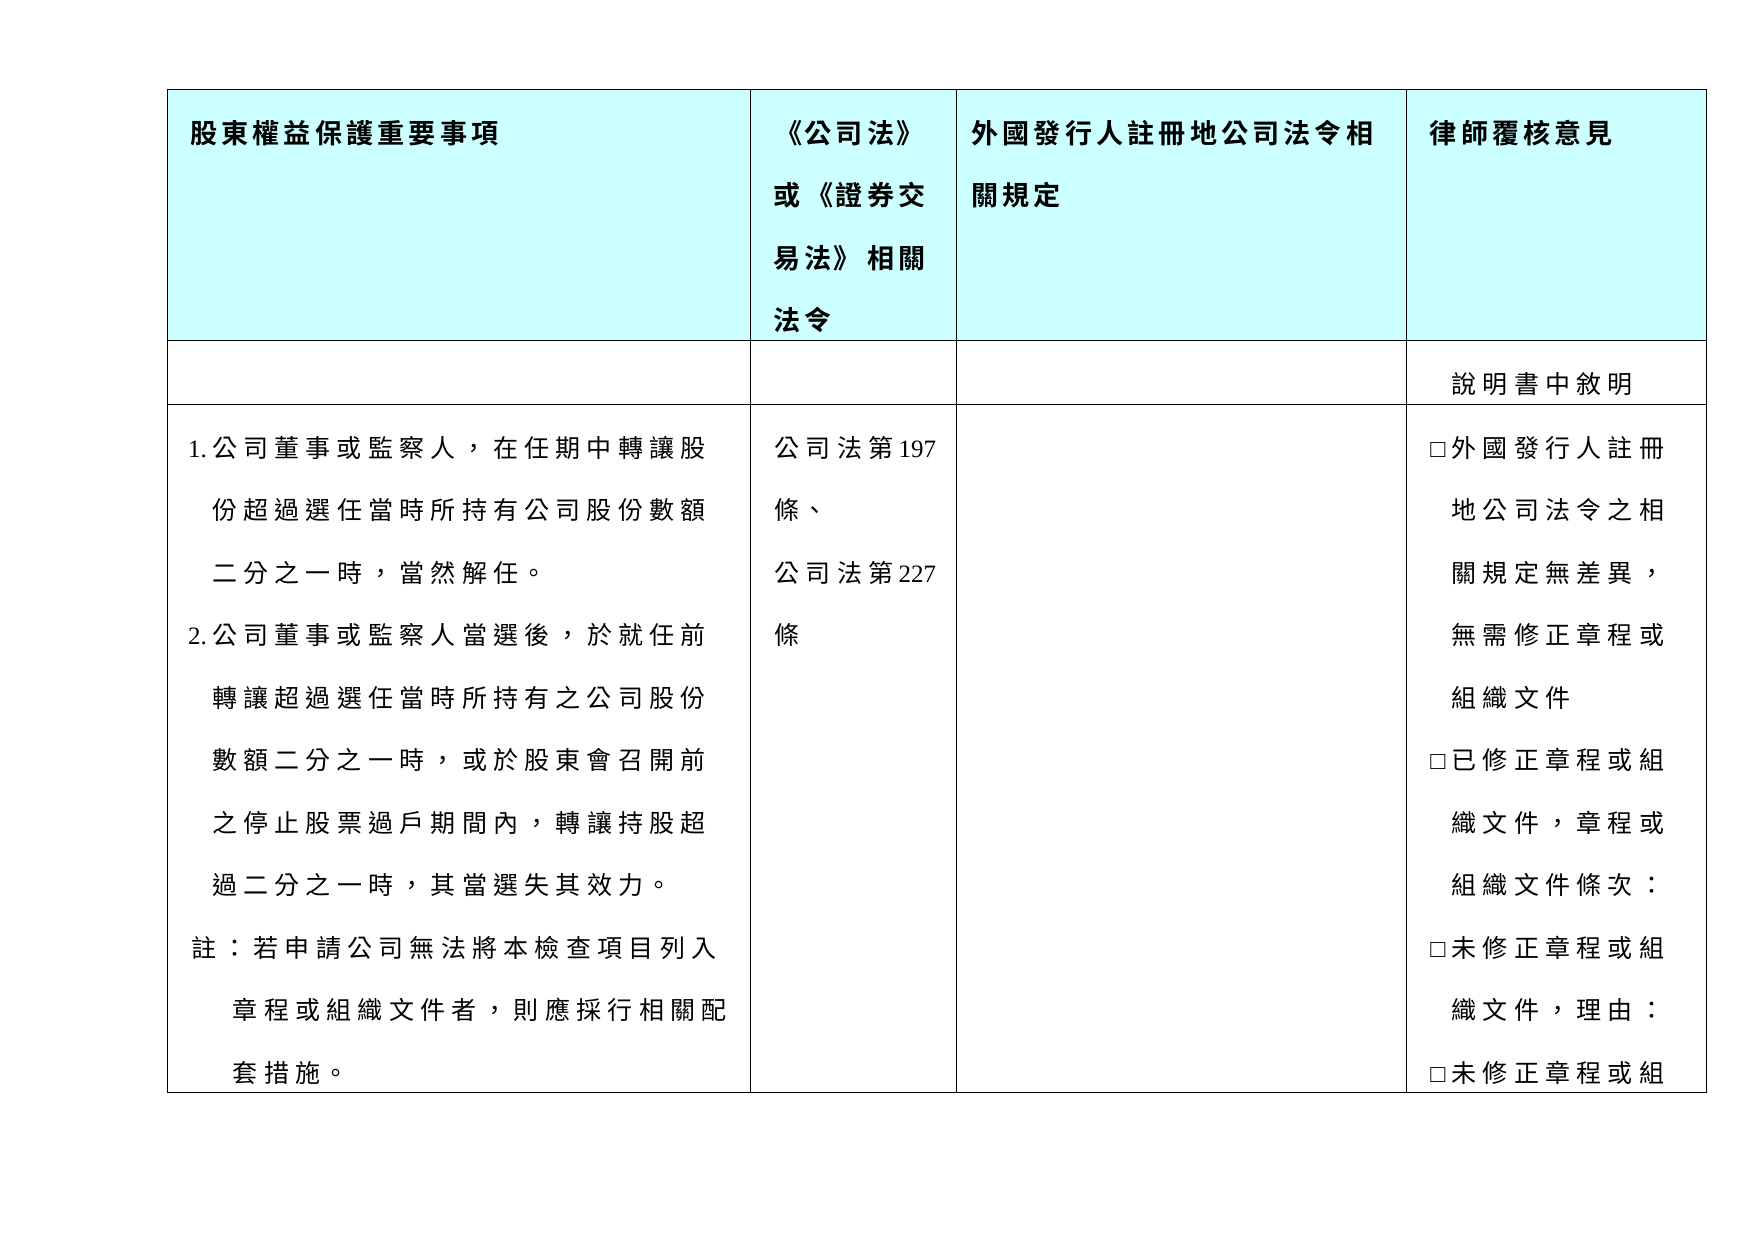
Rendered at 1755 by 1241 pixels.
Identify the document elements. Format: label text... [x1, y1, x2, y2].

table_cell [168, 341, 750, 403]
table_cell 公司法第197條、 公司法第227條 [751, 405, 956, 1092]
table_cell 公司董事或監察人，在任期中轉讓股份超過選任當時所持有公司股份數額二分之一時，當然解任。 公司董事或監察人當選後，於就任前轉讓超過選任當時所持有之公司股份數額二分之一時，或於股東會召開前之停止股票過戶期間內，轉讓持股超過二分之一時，其當選失其效力。 註：若申請公司無法將本檢查項目列入章程或組織文件者，則應採行相關配套措施。 [168, 405, 750, 1092]
table_header 律師覆核意見 [1407, 90, 1706, 340]
table_header 外國發行人註冊地公司法令相關規定 [957, 90, 1406, 340]
table_cell [957, 341, 1406, 403]
table_header 股東權益保護重要事項 [168, 90, 750, 340]
table_cell 說明書中敘明 [1407, 341, 1706, 403]
table_cell [751, 341, 956, 403]
table_header 《公司法》或《證券交易法》相關法令 [751, 90, 956, 340]
table_cell □外國發行人註冊地公司法令之相關規定無差異，無需修正章程或組織文件 □已修正章程或組織文件，章程或組織文件條次： □未修正章程或組織文件，理由： □未修正章程或組 [1407, 405, 1706, 1092]
table_cell [957, 405, 1406, 1092]
